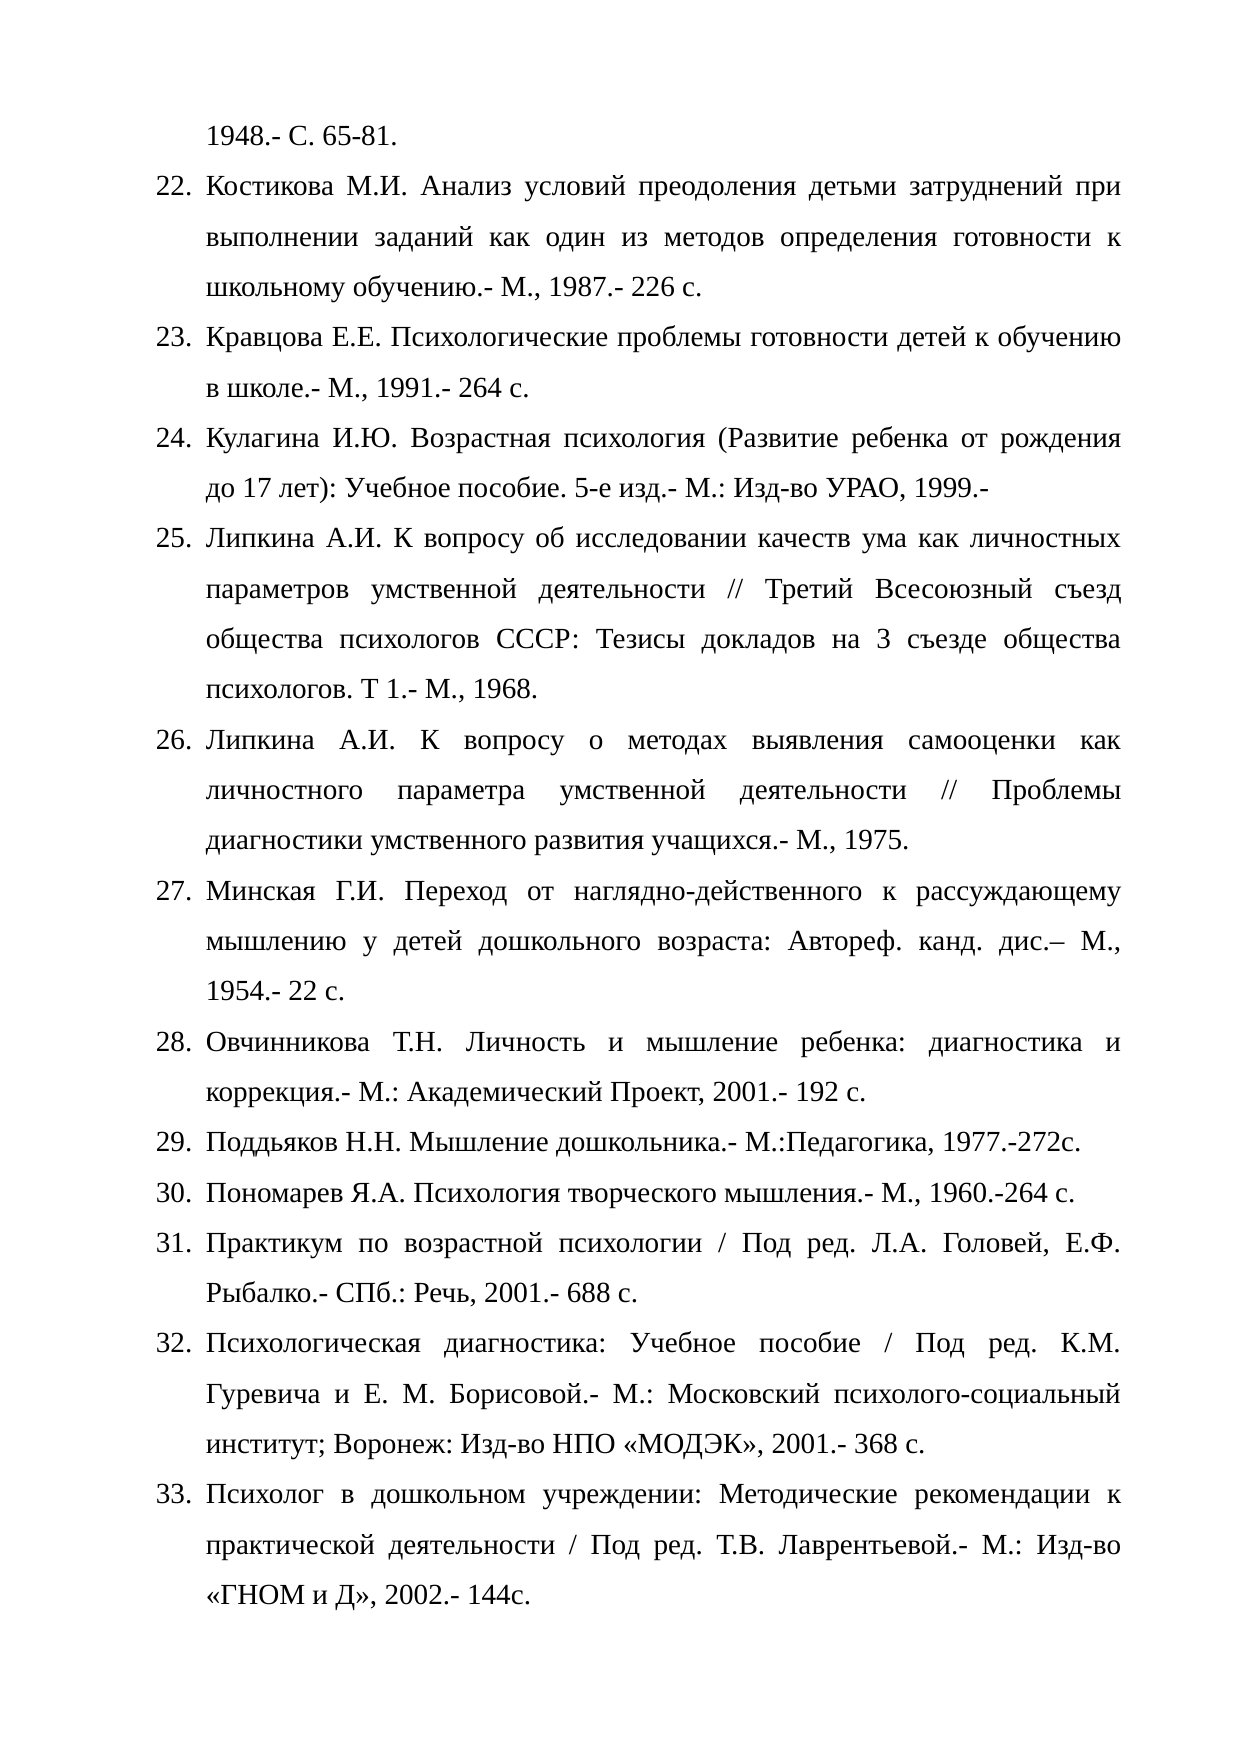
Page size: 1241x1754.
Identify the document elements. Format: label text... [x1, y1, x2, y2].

list Психологическая диагностика: Учебное пособие / Под ред. К.М. Гуревича и Е. М. Борисовой.- М.: Московский психолого-социальный институт; Воронеж: Изд-во НПО «МОДЭК», 2001.- 368 с. [156, 1326, 1122, 1460]
list Липкина А.И. К вопросу об исследовании качеств ума как личностных параметров умственной деятельности // Третий Всесоюзный съезд общества психологов СССР: Тезисы докладов на 3 съезде общества психологов. Т 1.- М., 1968. [156, 521, 1122, 705]
list Практикум по возрастной психологии / Под ред. Л.А. Головей, Е.Ф. Рыбалко.- СПб.: Речь, 2001.- 688 с. [156, 1225, 1122, 1309]
list 1948.- С. 65-81. [156, 118, 1122, 152]
list Кулагина И.Ю. Возрастная психология (Развитие ребенка от рождения до 17 лет): Учебное пособие. 5-е изд.- М.: Изд-во УРАО, 1999.- [156, 420, 1122, 504]
list Психолог в дошкольном учреждении: Методические рекомендации к практической деятельности / Под ред. Т.В. Лаврентьевой.- М.: Изд-во «ГНОМ и Д», 2002.- 144с. [156, 1477, 1122, 1611]
list Поддьяков Н.Н. Мышление дошкольника.- М.:Педагогика, 1977.-272с. [156, 1124, 1122, 1158]
list Пономарев Я.А. Психология творческого мышления.- М., 1960.-264 с. [156, 1175, 1122, 1208]
list Минская Г.И. Переход от наглядно-действенного к рассуждающему мышлению у детей дошкольного возраста: Автореф. канд. дис.– М., 1954.- 22 с. [156, 873, 1122, 1007]
list Овчинникова Т.Н. Личность и мышление ребенка: диагностика и коррекция.- М.: Академический Проект, 2001.- 192 с. [156, 1024, 1122, 1108]
list Кравцова Е.Е. Психологические проблемы готовности детей к обучению в школе.- М., 1991.- 264 с. [156, 319, 1122, 403]
list Липкина А.И. К вопросу о методах выявления самооценки как личностного параметра умственной деятельности // Проблемы диагностики умственного развития учащихся.- М., 1975. [156, 722, 1122, 856]
list Костикова М.И. Анализ условий преодоления детьми затруднений при выполнении заданий как один из методов определения готовности к школьному обучению.- М., 1987.- 226 с. [156, 168, 1122, 303]
